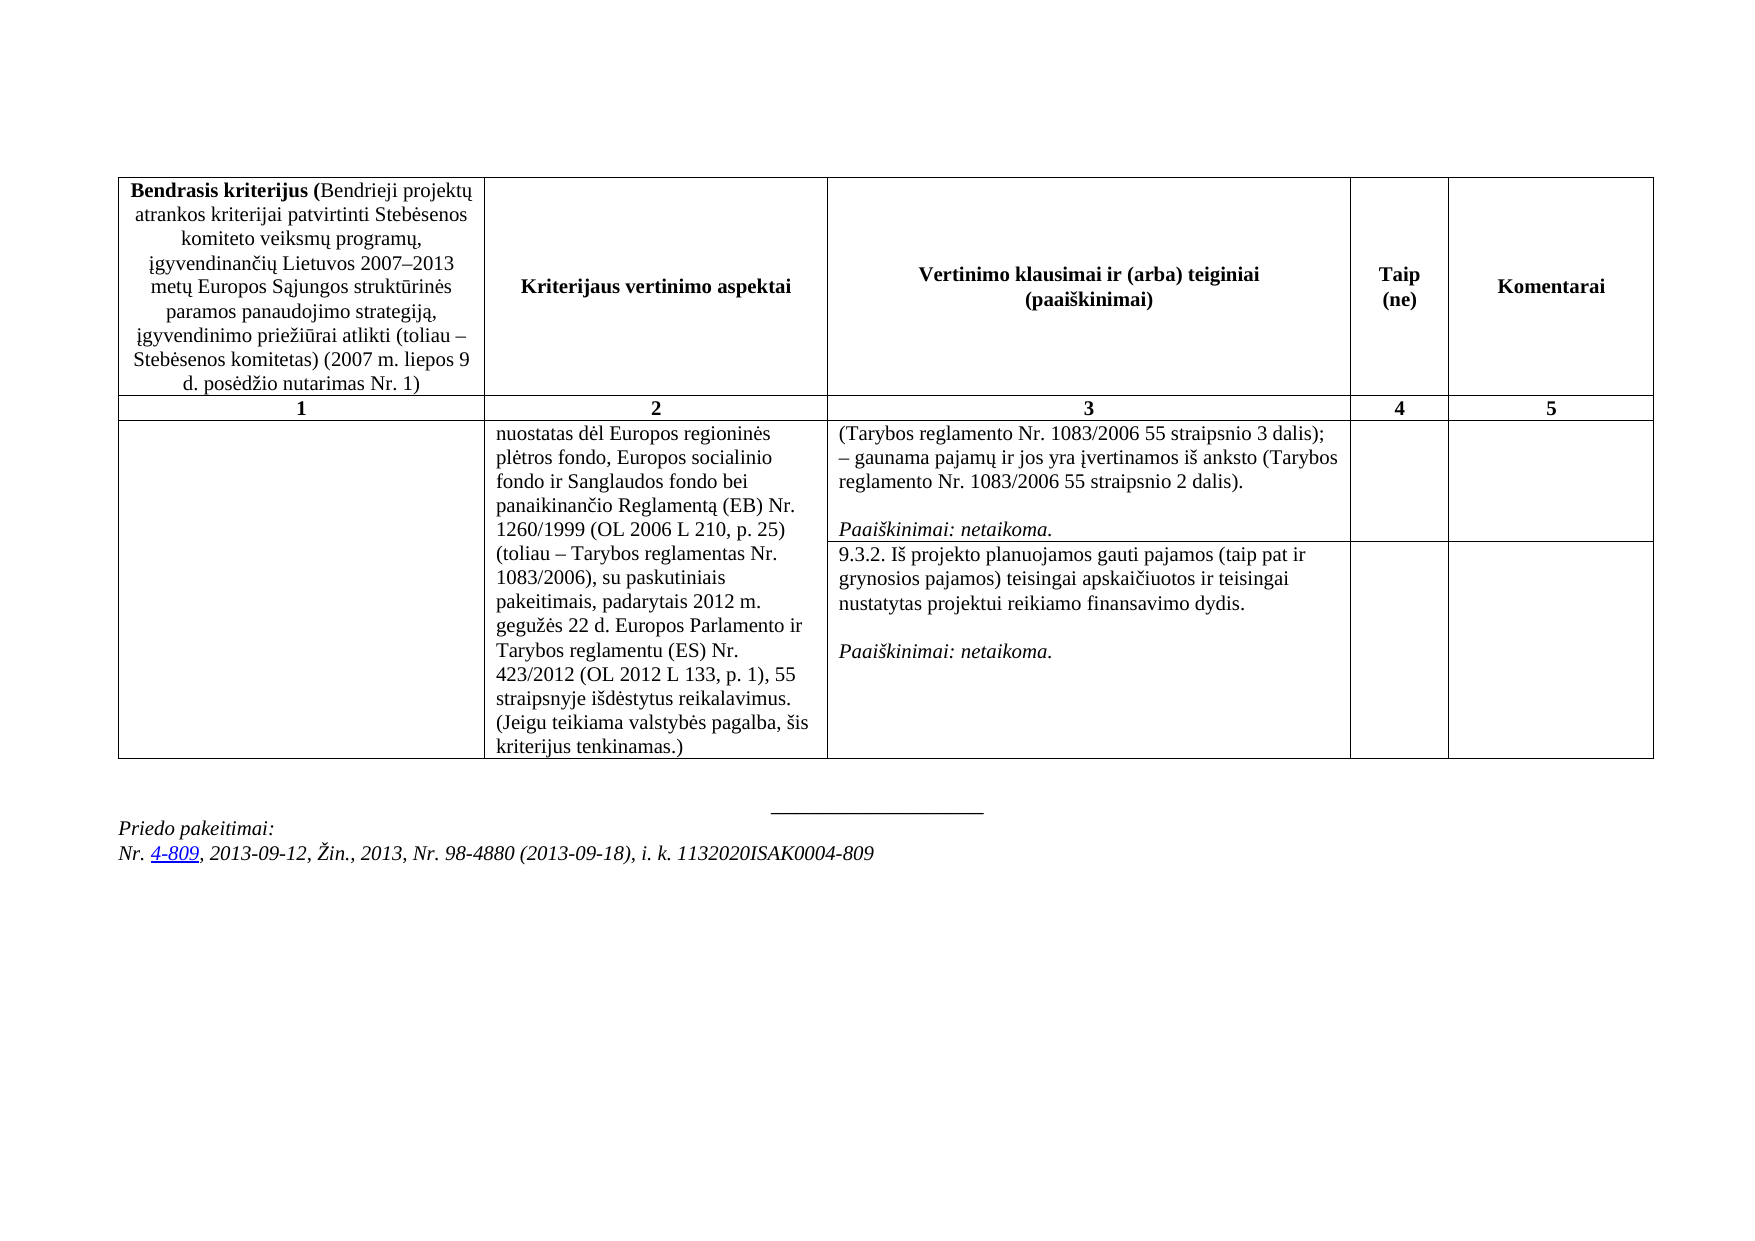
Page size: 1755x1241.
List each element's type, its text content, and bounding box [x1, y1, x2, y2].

table_cell 1 [119, 396, 484, 420]
table_header Bendrasis kriterijus (Bendrieji projektų atrankos kriterijai patvirtinti Stebėsenos komiteto veiksmų programų, įgyvendinančių Lietuvos 2007–2013 metų Europos Sąjungos struktūrinės paramos panaudojimo strategiją, įgyvendinimo priežiūrai atlikti (toliau – Stebėsenos komitetas) (2007 m. liepos 9 d. posėdžio nutarimas Nr. 1) [119, 178, 484, 395]
table_cell 3 [828, 396, 1350, 420]
text Priedo pakeitimai: [118, 816, 1636, 840]
table_header Taip (ne) [1351, 178, 1448, 395]
table_cell 2 [485, 396, 827, 420]
table_cell [1351, 421, 1448, 541]
table_cell [1449, 421, 1653, 541]
text Nr. 4-809, 2013-09-12, Žin., 2013, Nr. 98-4880 (2013-09-18), i. k. 1132020ISAK0004-809 [118, 840, 1636, 864]
table_cell 5 [1449, 396, 1653, 420]
table_cell [119, 421, 484, 758]
table_header Kriterijaus vertinimo aspektai [485, 178, 827, 395]
table_header Vertinimo klausimai ir (arba) teiginiai (paaiškinimai) [828, 178, 1350, 395]
table_cell (Tarybos reglamento Nr. 1083/2006 55 straipsnio 3 dalis); – gaunama pajamų ir jos yra įvertinamos iš anksto (Tarybos reglamento Nr. 1083/2006 55 straipsnio 2 dalis). Paaiškinimai: netaikoma. [828, 421, 1350, 541]
text _________________ [118, 788, 1636, 816]
table_cell [1449, 542, 1653, 758]
table_cell [1351, 542, 1448, 758]
table_header Komentarai [1449, 178, 1653, 395]
table_cell 4 [1351, 396, 1448, 420]
table_cell nuostatas dėl Europos regioninės plėtros fondo, Europos socialinio fondo ir Sanglaudos fondo bei panaikinančio Reglamentą (EB) Nr. 1260/1999 (OL 2006 L 210, p. 25) (toliau – Tarybos reglamentas Nr. 1083/2006), su paskutiniais pakeitimais, padarytais 2012 m. gegužės 22 d. Europos Parlamento ir Tarybos reglamentu (ES) Nr. 423/2012 (OL 2012 L 133, p. 1), 55 straipsnyje išdėstytus reikalavimus. (Jeigu teikiama valstybės pagalba, šis kriterijus tenkinamas.) [485, 421, 827, 758]
table_cell 9.3.2. Iš projekto planuojamos gauti pajamos (taip pat ir grynosios pajamos) teisingai apskaičiuotos ir teisingai nustatytas projektui reikiamo finansavimo dydis. Paaiškinimai: netaikoma. [828, 542, 1350, 758]
